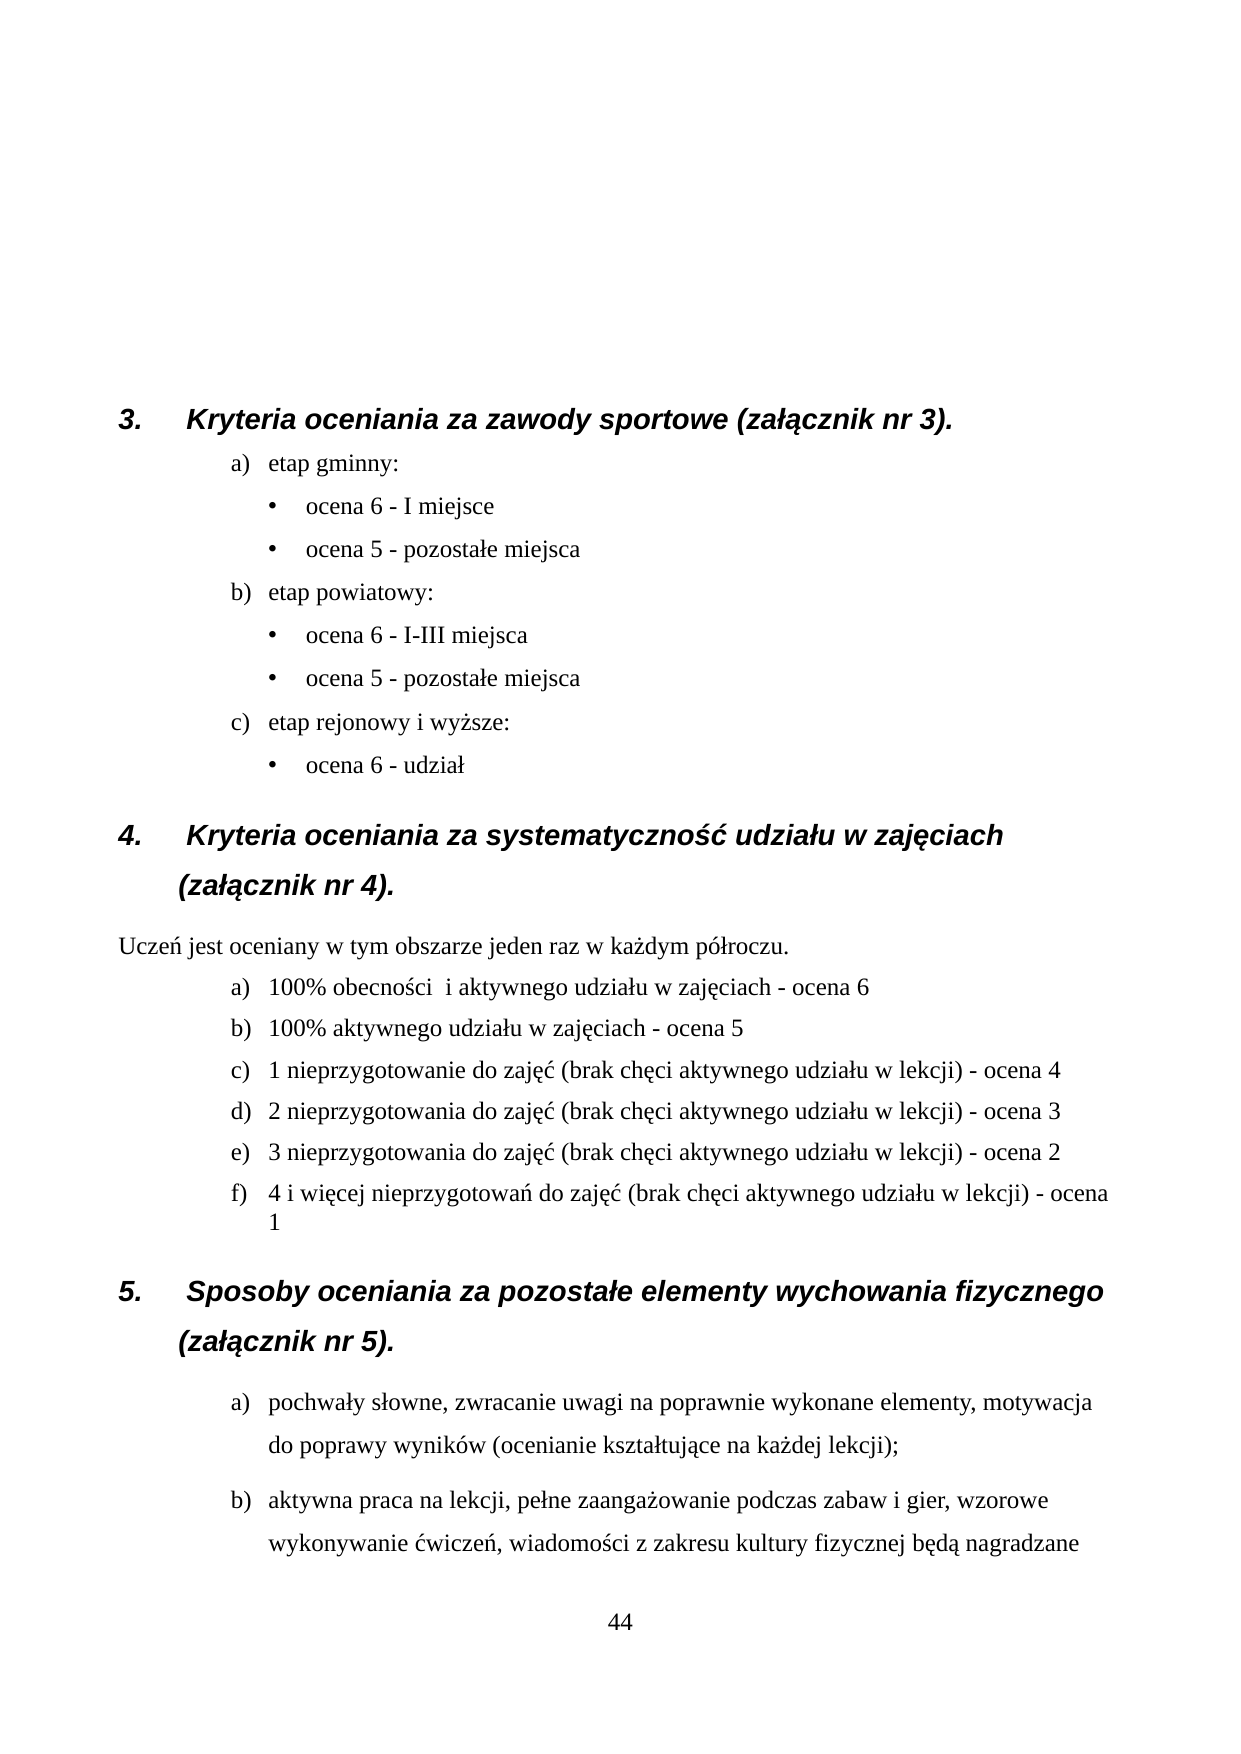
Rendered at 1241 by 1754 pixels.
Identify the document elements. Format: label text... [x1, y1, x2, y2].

subtitle Sposoby oceniania za pozostałe elementy wychowania fizycznego (załącznik nr 5). [118, 1273, 1122, 1357]
text Uczeń jest oceniany w tym obszarze jeden raz w każdym półroczu. [118, 931, 1122, 960]
list etap gminny: [231, 448, 1122, 477]
list ocena 5 - pozostałe miejsca [268, 663, 1122, 692]
list pochwały słowne, zwracanie uwagi na poprawnie wykonane elementy, motywacja do poprawy wyników (ocenianie kształtujące na każdej lekcji); [231, 1387, 1122, 1458]
list ocena 6 - I miejsce [268, 491, 1122, 520]
list etap rejonowy i wyższe: [231, 707, 1122, 735]
subtitle Kryteria oceniania za systematyczność udziału w zajęciach (załącznik nr 4). [118, 818, 1122, 902]
list ocena 6 - I-III miejsca [268, 620, 1122, 649]
list ocena 6 - udział [268, 750, 1122, 778]
list 3 nieprzygotowania do zajęć (brak chęci aktywnego udziału w lekcji) - ocena 2 [231, 1137, 1122, 1166]
list aktywna praca na lekcji, pełne zaangażowanie podczas zabaw i gier, wzorowe wykonywanie ćwiczeń, wiadomości z zakresu kultury fizycznej będą nagradzane [231, 1485, 1122, 1557]
subtitle Kryteria oceniania za zawody sportowe (załącznik nr 3). [118, 402, 1122, 435]
list etap powiatowy: [231, 577, 1122, 606]
list 1 nieprzygotowanie do zajęć (brak chęci aktywnego udziału w lekcji) - ocena 4 [231, 1055, 1122, 1083]
list 2 nieprzygotowania do zajęć (brak chęci aktywnego udziału w lekcji) - ocena 3 [231, 1096, 1122, 1125]
list ocena 5 - pozostałe miejsca [268, 534, 1122, 563]
list 100% obecności i aktywnego udziału w zajęciach - ocena 6 [231, 972, 1122, 1001]
list 4 i więcej nieprzygotowań do zajęć (brak chęci aktywnego udziału w lekcji) - ocena 1 [231, 1178, 1122, 1236]
list 100% aktywnego udziału w zajęciach - ocena 5 [231, 1013, 1122, 1042]
